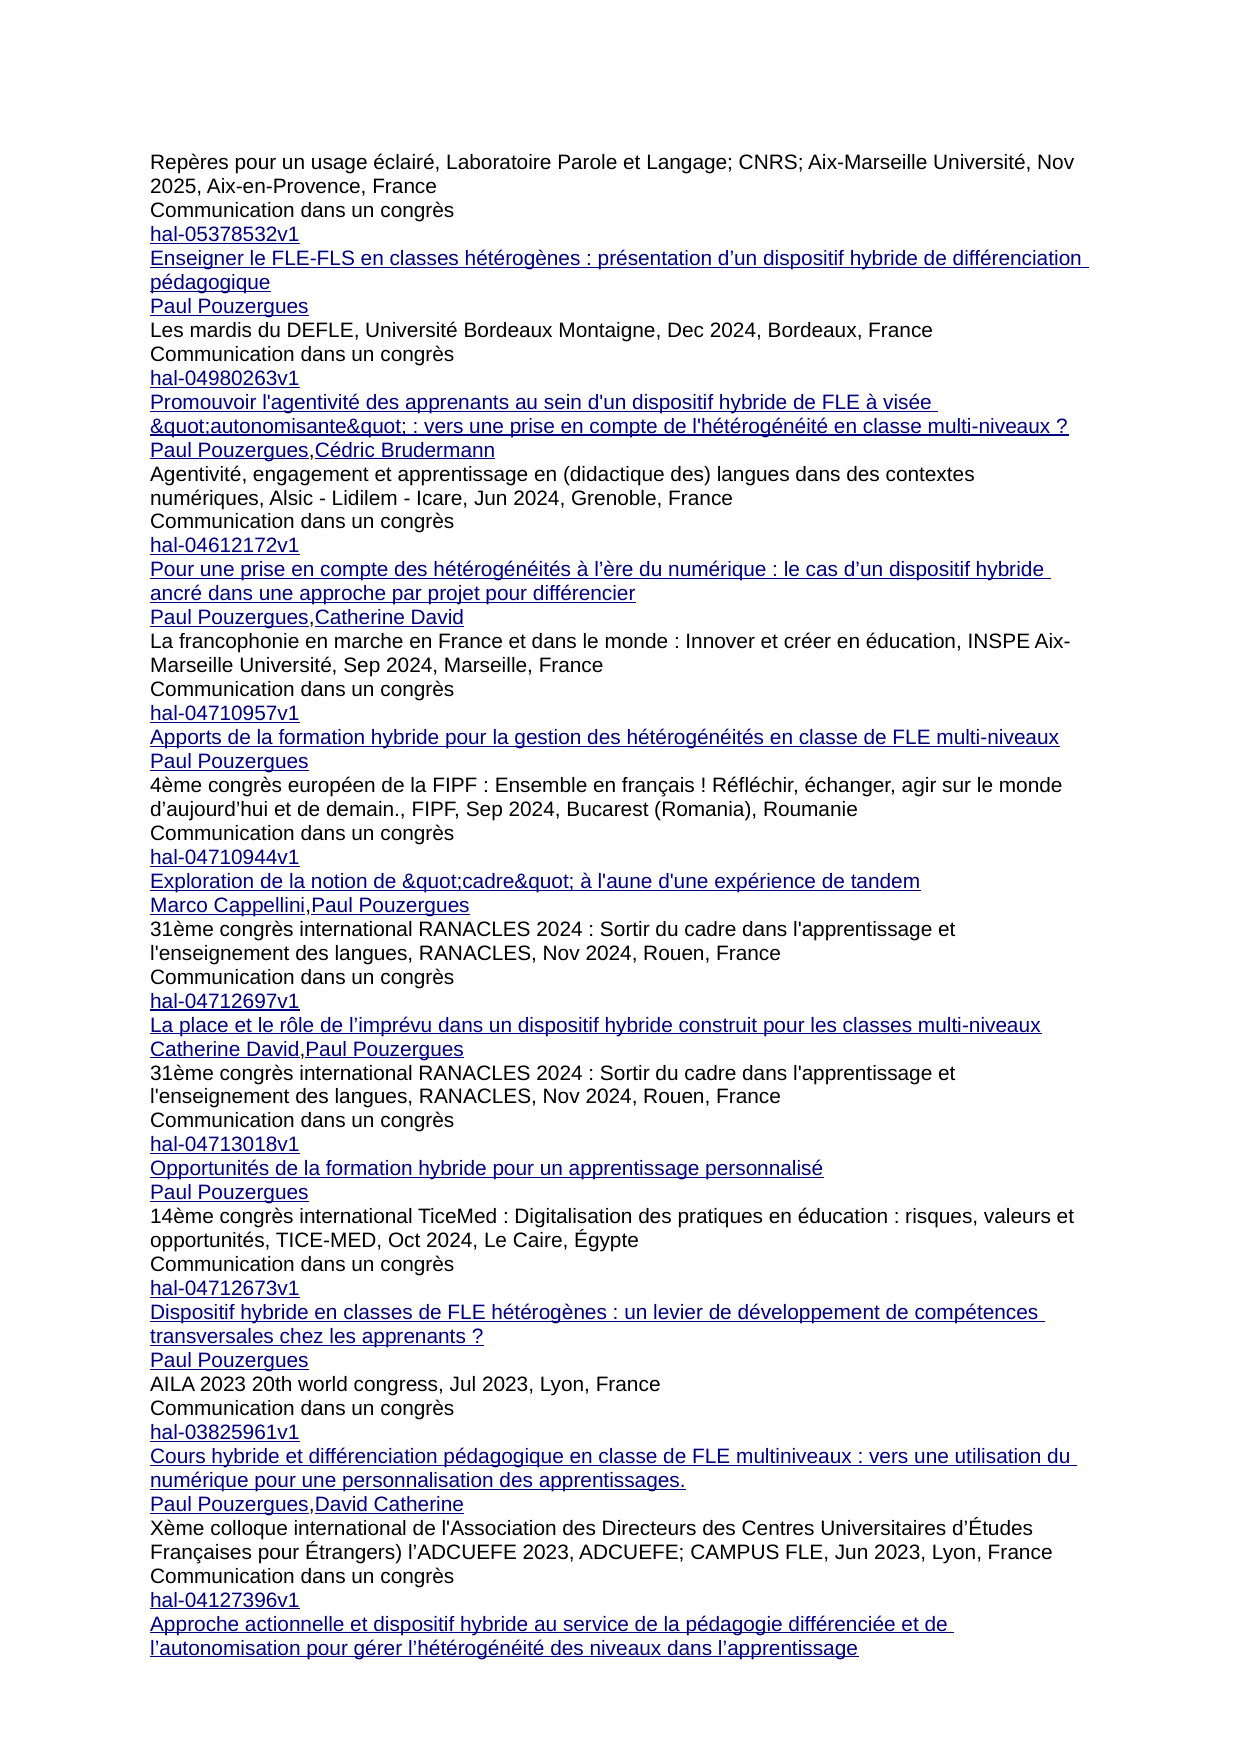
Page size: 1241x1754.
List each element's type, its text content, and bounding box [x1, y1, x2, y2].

table_cell Approche actionnelle et dispositif hybride au service de la pédagogie différenciée et de l’autonomisation pour gérer l’hétérogénéité des niveaux dans l’apprentissage [150, 1611, 1090, 1659]
table_cell Apports de la formation hybride pour la gestion des hétérogénéités en classe de FLE multi-niveaux Paul Pouzergues 4ème congrès européen de la FIPF : Ensemble en français ! Réfléchir, échanger, agir sur le monde d’aujourd’hui et de demain., FIPF, Sep 2024, Bucarest (Romania), Roumanie Communication dans un congrès hal-04710944v1 [150, 725, 1090, 869]
table_cell Dispositif hybride en classes de FLE hétérogènes : un levier de développement de compétences transversales chez les apprenants ? Paul Pouzergues AILA 2023 20th world congress, Jul 2023, Lyon, France Communication dans un congrès hal-03825961v1 [150, 1300, 1090, 1444]
table_cell Repères pour un usage éclairé, Laboratoire Parole et Langage; CNRS; Aix-Marseille Université, Nov 2025, Aix-en-Provence, France Communication dans un congrès hal-05378532v1 [150, 150, 1090, 246]
table_cell Opportunités de la formation hybride pour un apprentissage personnalisé Paul Pouzergues 14ème congrès international TiceMed : Digitalisation des pratiques en éducation : risques, valeurs et opportunités, TICE-MED, Oct 2024, Le Caire, Égypte Communication dans un congrès hal-04712673v1 [150, 1156, 1090, 1300]
table_cell Cours hybride et différenciation pédagogique en classe de FLE multiniveaux : vers une utilisation du numérique pour une personnalisation des apprentissages. Paul Pouzergues,David Catherine Xème colloque international de l'Association des Directeurs des Centres Universitaires d’Études Françaises pour Étrangers) l’ADCUEFE 2023, ADCUEFE; CAMPUS FLE, Jun 2023, Lyon, France Communication dans un congrès hal-04127396v1 [150, 1444, 1090, 1611]
table_cell Enseigner le FLE-FLS en classes hétérogènes : présentation d’un dispositif hybride de différenciation pédagogique Paul Pouzergues Les mardis du DEFLE, Université Bordeaux Montaigne, Dec 2024, Bordeaux, France Communication dans un congrès hal-04980263v1 [150, 246, 1090, 389]
table_cell Promouvoir l'agentivité des apprenants au sein d'un dispositif hybride de FLE à visée &quot;autonomisante&quot; : vers une prise en compte de l'hétérogénéité en classe multi-niveaux ? Paul Pouzergues,Cédric Brudermann Agentivité, engagement et apprentissage en (didactique des) langues dans des contextes numériques, Alsic - Lidilem - Icare, Jun 2024, Grenoble, France Communication dans un congrès hal-04612172v1 [150, 390, 1090, 557]
table_cell Exploration de la notion de &quot;cadre&quot; à l'aune d'une expérience de tandem Marco Cappellini,Paul Pouzergues 31ème congrès international RANACLES 2024 : Sortir du cadre dans l'apprentissage et l'enseignement des langues, RANACLES, Nov 2024, Rouen, France Communication dans un congrès hal-04712697v1 [150, 869, 1090, 1012]
table_cell La place et le rôle de l’imprévu dans un dispositif hybride construit pour les classes multi-niveaux Catherine David,Paul Pouzergues 31ème congrès international RANACLES 2024 : Sortir du cadre dans l'apprentissage et l'enseignement des langues, RANACLES, Nov 2024, Rouen, France Communication dans un congrès hal-04713018v1 [150, 1013, 1090, 1156]
table_cell Pour une prise en compte des hétérogénéités à l’ère du numérique : le cas d’un dispositif hybride ancré dans une approche par projet pour différencier Paul Pouzergues,Catherine David La francophonie en marche en France et dans le monde : Innover et créer en éducation, INSPE Aix-Marseille Université, Sep 2024, Marseille, France Communication dans un congrès hal-04710957v1 [150, 557, 1090, 725]
